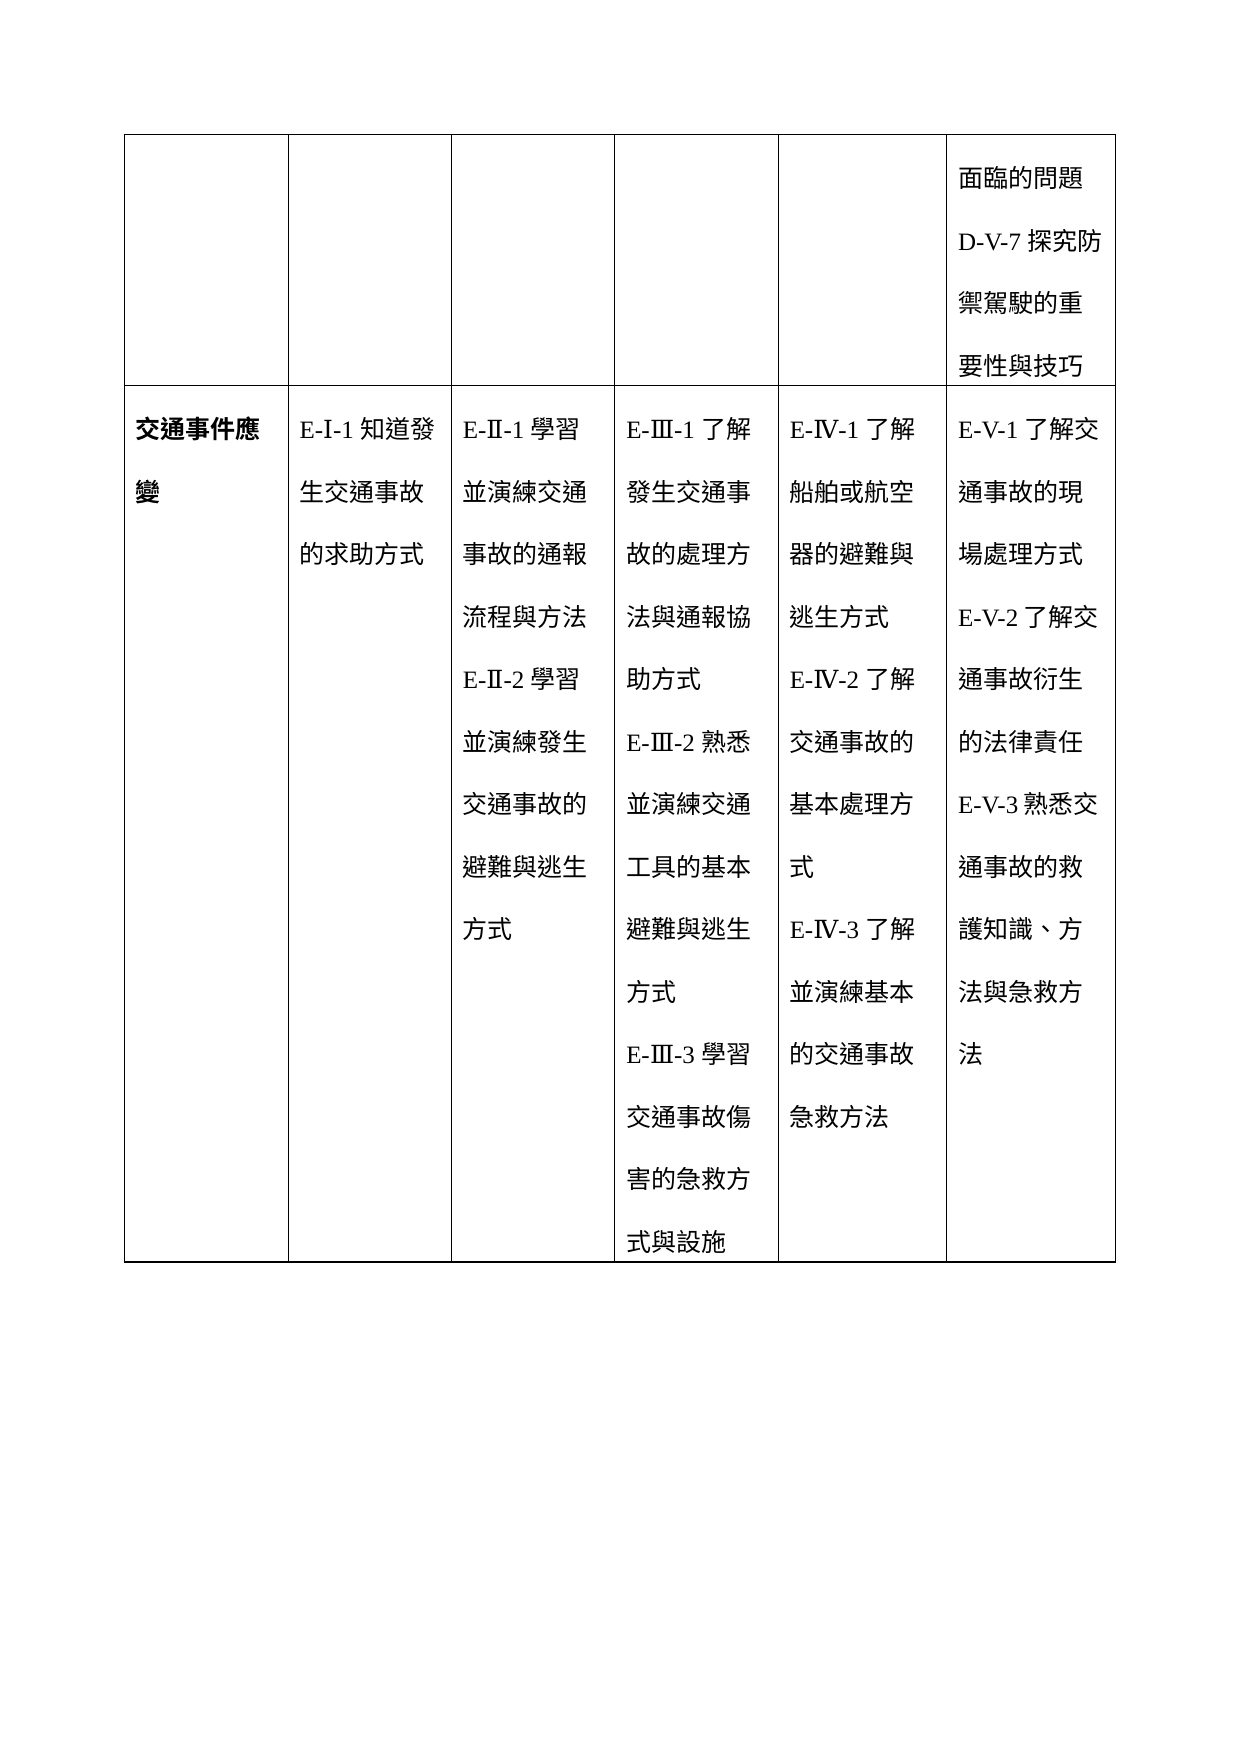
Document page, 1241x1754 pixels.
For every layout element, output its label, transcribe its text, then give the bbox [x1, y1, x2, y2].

table_cell E-V-1 了解交通事故的現場處理方式 E-V-2了解交通事故衍生的法律責任 E-V-3熟悉交通事故的救護知識、方法與急救方法 [947, 386, 1115, 1261]
table_cell E-Ⅱ-1 學習並演練交通事故的通報流程與方法E-Ⅱ-2 學習並演練發生交通事故的避難與逃生方式 [452, 386, 614, 1261]
table_cell [125, 135, 288, 385]
table_cell E-Ⅳ-1 了解船舶或航空器的避難與逃生方式 E-Ⅳ-2 了解交通事故的基本處理方式 E-Ⅳ-3 了解並演練基本的交通事故急救方法 [779, 386, 946, 1261]
table_cell [615, 135, 778, 385]
table_cell [289, 135, 451, 385]
table_cell [779, 135, 946, 385]
table_cell 交通事件應變 [125, 386, 288, 1261]
table_cell [452, 135, 614, 385]
table_cell E-Ⅰ-1 知道發生交通事故的求助方式 [289, 386, 451, 1261]
table_cell 面臨的問題 D-V-7 探究防禦駕駛的重要性與技巧 [947, 135, 1115, 385]
table_cell E-Ⅲ-1 了解發生交通事故的處理方法與通報協助方式 E-Ⅲ-2 熟悉並演練交通工具的基本避難與逃生方式 E-Ⅲ-3 學習交通事故傷害的急救方式與設施 [615, 386, 778, 1261]
